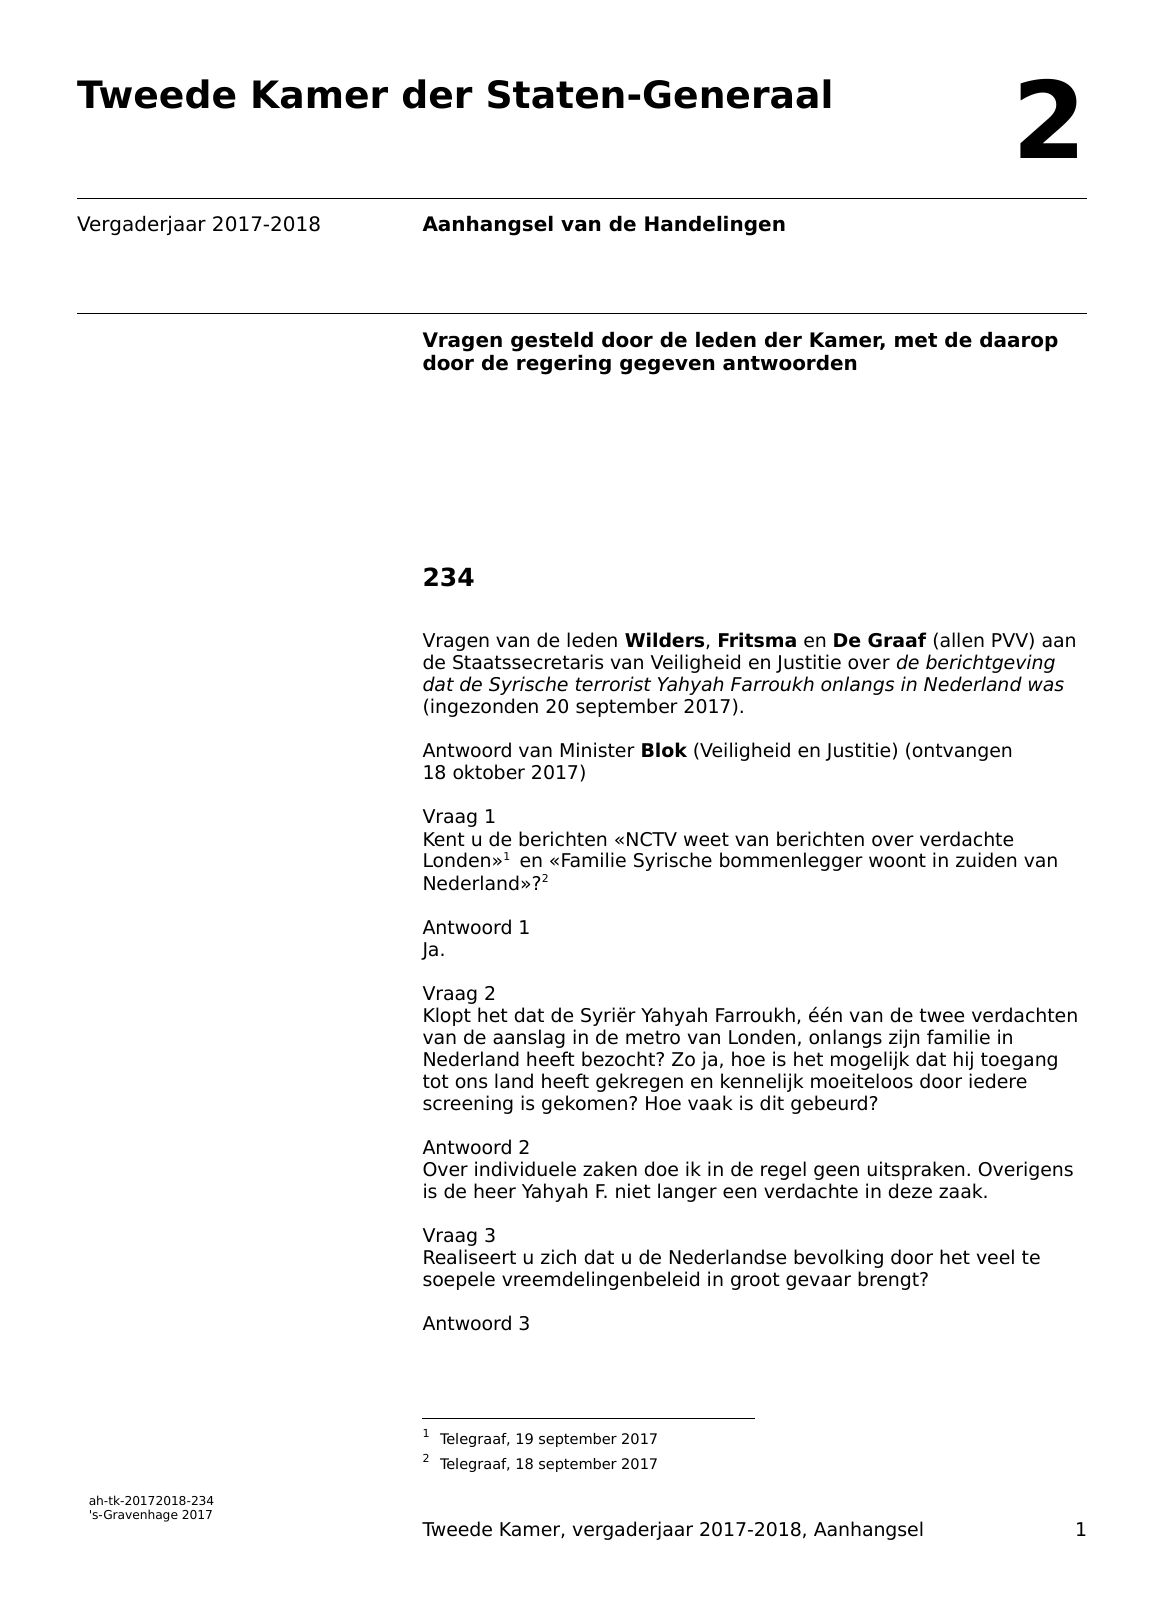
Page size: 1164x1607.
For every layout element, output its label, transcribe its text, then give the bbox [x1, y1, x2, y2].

table_header Tweede Kamer der Staten-Generaal [77, 59, 886, 198]
text Vraag 3 [422, 1225, 1087, 1247]
text Realiseert u zich dat u de Nederlandse bevolking door het veel te soepele vreemdelingenbeleid in groot gevaar brengt? [422, 1247, 1087, 1291]
text Vraag 1 [422, 806, 1087, 828]
table_header 2 [886, 59, 1087, 198]
text Vragen van de leden Wilders, Fritsma en De Graaf (allen PVV) aan de Staatssecretaris van Veiligheid en Justitie over de berichtgeving dat de Syrische terrorist Yahyah Farroukh onlangs in Nederland was (ingezonden 20 september 2017). [422, 630, 1087, 718]
text Antwoord 1 [422, 917, 1087, 938]
text Vraag 2 [422, 983, 1087, 1005]
text Over individuele zaken doe ik in de regel geen uitspraken. Overigens is de heer Yahyah F. niet langer een verdachte in deze zaak. [422, 1159, 1087, 1203]
text ah-tk-20172018-234 [88, 1494, 323, 1508]
text Antwoord van Minister Blok (Veiligheid en Justitie) (ontvangen 18 oktober 2017) [422, 740, 1087, 784]
text 's-Gravenhage 2017 [88, 1508, 323, 1522]
table_cell Vergaderjaar 2017-2018 [77, 199, 422, 313]
table_cell [77, 314, 422, 375]
text Telegraaf, 18 september 2017 [422, 1452, 1087, 1474]
text Antwoord 2 [422, 1137, 1087, 1159]
table_cell Aanhangsel van de Handelingen [422, 199, 1087, 313]
text 234 [422, 563, 1087, 592]
table_cell Vragen gesteld door de leden der Kamer, met de daarop door de regering gegeven antwoorden [422, 314, 1087, 375]
text Klopt het dat de Syriër Yahyah Farroukh, één van de twee verdachten van de aanslag in de metro van Londen, onlangs zijn familie in Nederland heeft bezocht? Zo ja, hoe is het mogelijk dat hij toegang tot ons land heeft gekregen en kennelijk moeiteloos door iedere screening is gekomen? Hoe vaak is dit gebeurd? [422, 1005, 1087, 1114]
text Telegraaf, 19 september 2017 [422, 1427, 1087, 1449]
text Kent u de berichten «NCTV weet van berichten over verdachte Londen» en «Familie Syrische bommenlegger woont in zuiden van Nederland»? [422, 828, 1087, 894]
text Ja. [422, 938, 1087, 961]
text Antwoord 3 [422, 1313, 1087, 1335]
